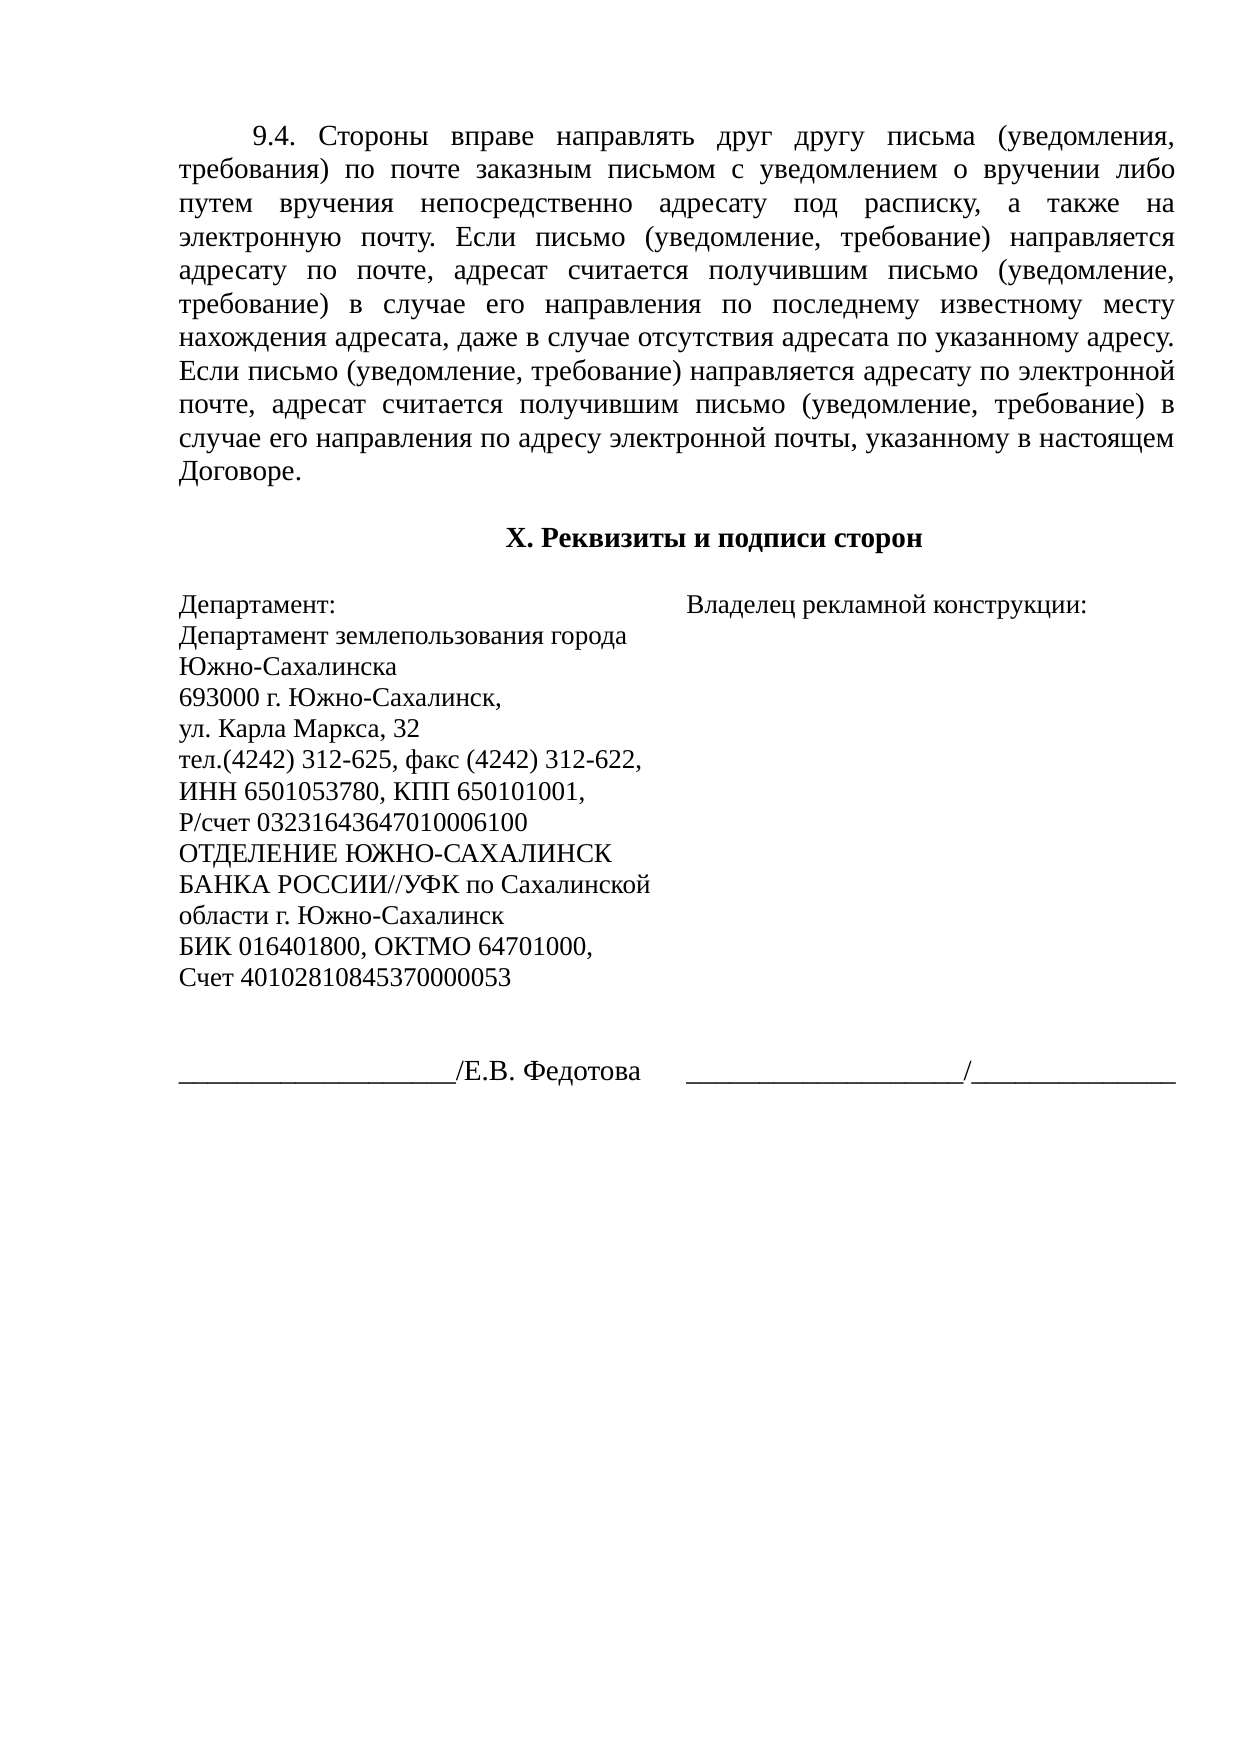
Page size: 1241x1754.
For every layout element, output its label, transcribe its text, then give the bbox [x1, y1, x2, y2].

table_cell Департамент землепользования города Южно-Сахалинска 693000 г. Южно-Сахалинск, ул. Карла Маркса, 32 тел.(4242) 312-625, факс (4242) 312-622, ИНН 6501053780, КПП 650101001, Р/счет 03231643647010006100 ОТДЕЛЕНИЕ ЮЖНО-САХАЛИНСК БАНКА РОССИИ//УФК по Сахалинской области г. Южно-Сахалинск БИК 016401800, ОКТМО 64701000, Счет 40102810845370000053 [179, 619, 686, 1053]
text 9.4. Стороны вправе направлять друг другу письма (уведомления, требования) по почте заказным письмом с уведомлением о вручении либо путем вручения непосредственно адресату под расписку, а также на электронную почту. Если письмо (уведомление, требование) направляется адресату по почте, адресат считается получившим письмо (уведомление, требование) в случае его направления по последнему известному месту нахождения адресата, даже в случае отсутствия адресата по указанному адресу. Если письмо (уведомление, требование) направляется адресату по электронной почте, адресат считается получившим письмо (уведомление, требование) в случае его направления по адресу электронной почты, указанному в настоящем Договоре. [178, 118, 1176, 487]
table_header Департамент: [179, 588, 686, 619]
subtitle X. Реквизиты и подписи сторон [178, 521, 1176, 554]
table_cell ___________________/______________ [686, 1053, 1176, 1174]
table_header Владелец рекламной конструкции: [686, 588, 1176, 619]
table_cell [686, 619, 1176, 1053]
table_cell ___________________/Е.В. Федотова [179, 1053, 686, 1174]
